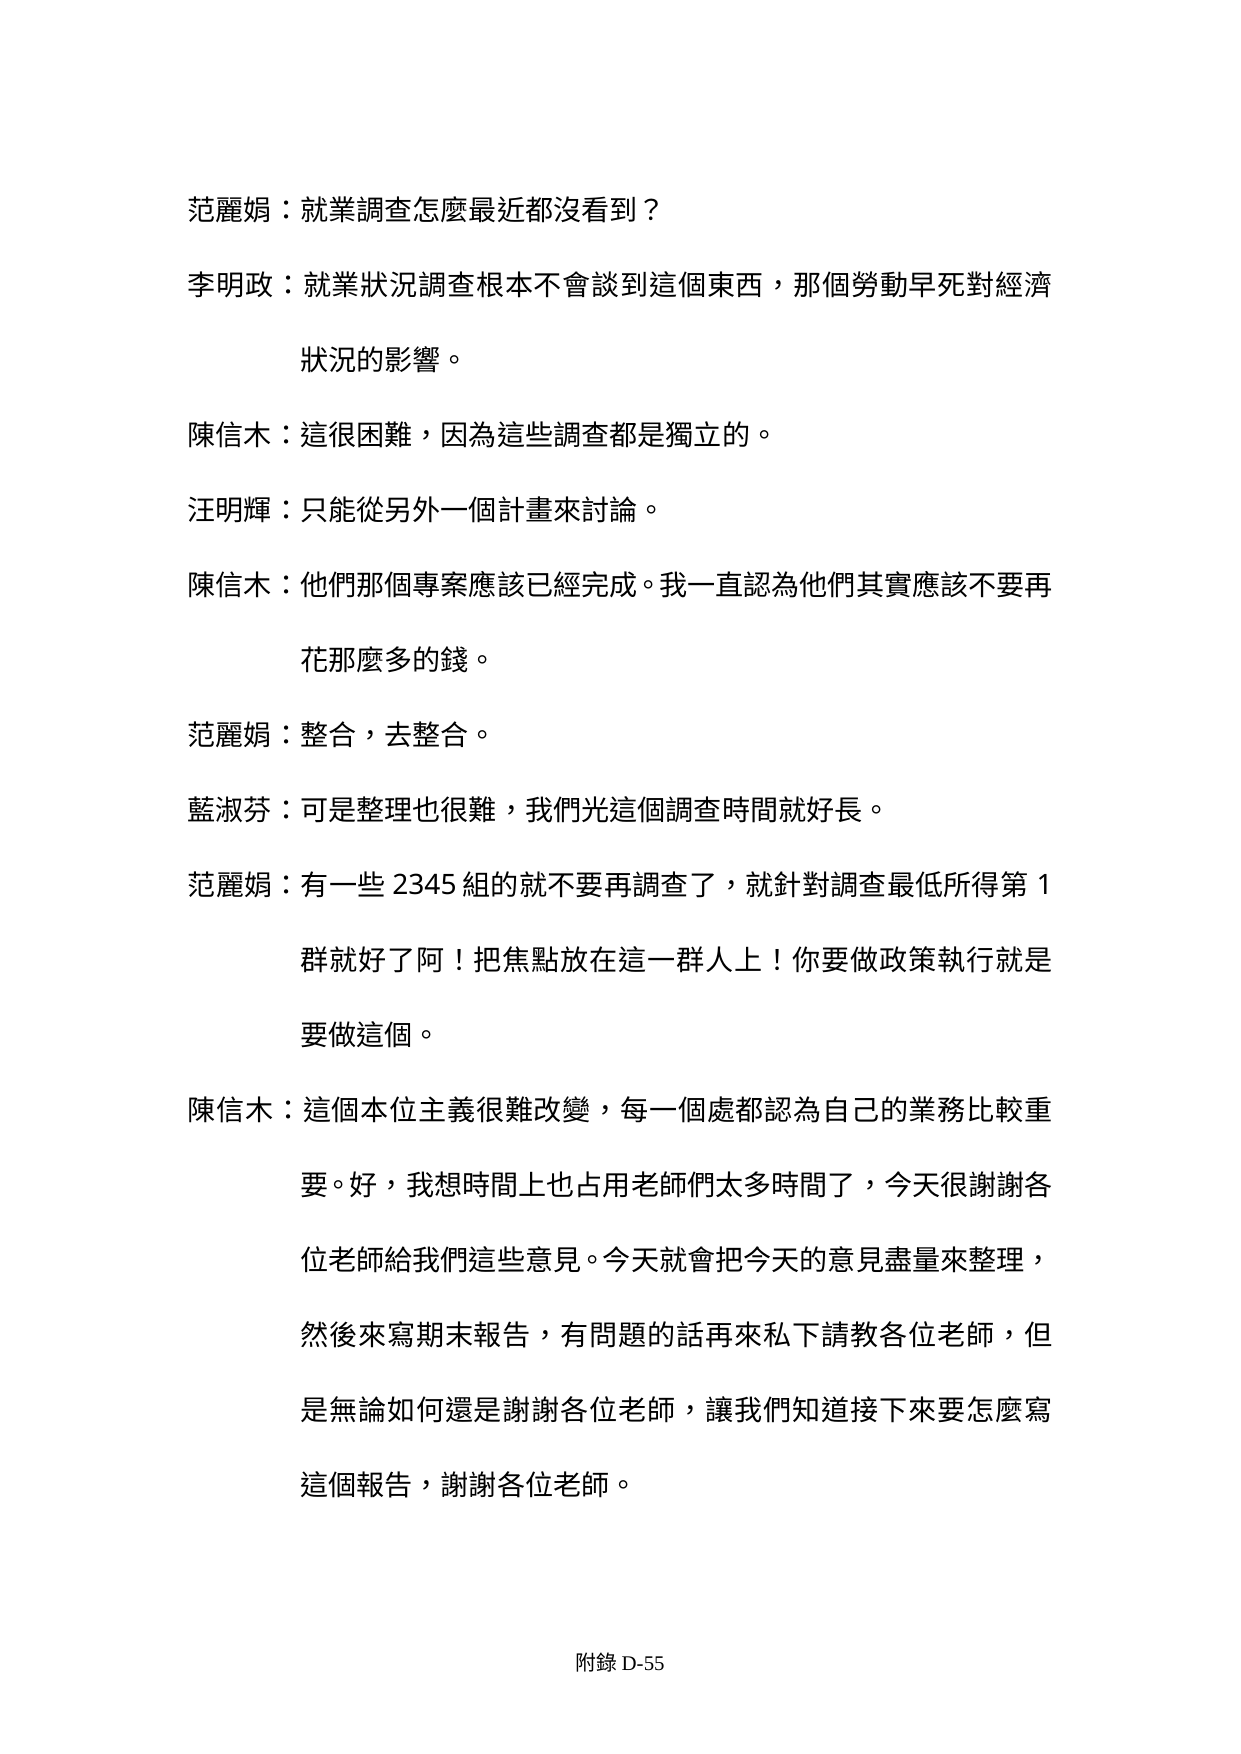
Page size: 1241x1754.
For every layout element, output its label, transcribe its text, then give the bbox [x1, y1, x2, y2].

text 陳信木：他們那個專案應該已經完成。我一直認為他們其實應該不要再花那麼多的錢。 [187, 539, 1053, 689]
text 陳信木：這很困難，因為這些調查都是獨立的。 [187, 389, 1053, 464]
text 陳信木：這個本位主義很難改變，每一個處都認為自己的業務比較重要。好，我想時間上也占用老師們太多時間了，今天很謝謝各位老師給我們這些意見。今天就會把今天的意見盡量來整理，然後來寫期末報告，有問題的話再來私下請教各位老師，但是無論如何還是謝謝各位老師，讓我們知道接下來要怎麼寫這個報告，謝謝各位老師。 [187, 1064, 1053, 1514]
text 范麗娟：有一些2345組的就不要再調查了，就針對調查最低所得第1群就好了阿！把焦點放在這一群人上！你要做政策執行就是要做這個。 [187, 839, 1053, 1064]
text 汪明輝：只能從另外一個計畫來討論。 [187, 464, 1053, 539]
text 范麗娟：整合，去整合。 [187, 689, 1053, 764]
text 藍淑芬：可是整理也很難，我們光這個調查時間就好長。 [187, 764, 1053, 839]
text 范麗娟：就業調查怎麼最近都沒看到？ [187, 164, 1053, 239]
text 李明政：就業狀況調查根本不會談到這個東西，那個勞動早死對經濟狀況的影響。 [187, 239, 1053, 389]
